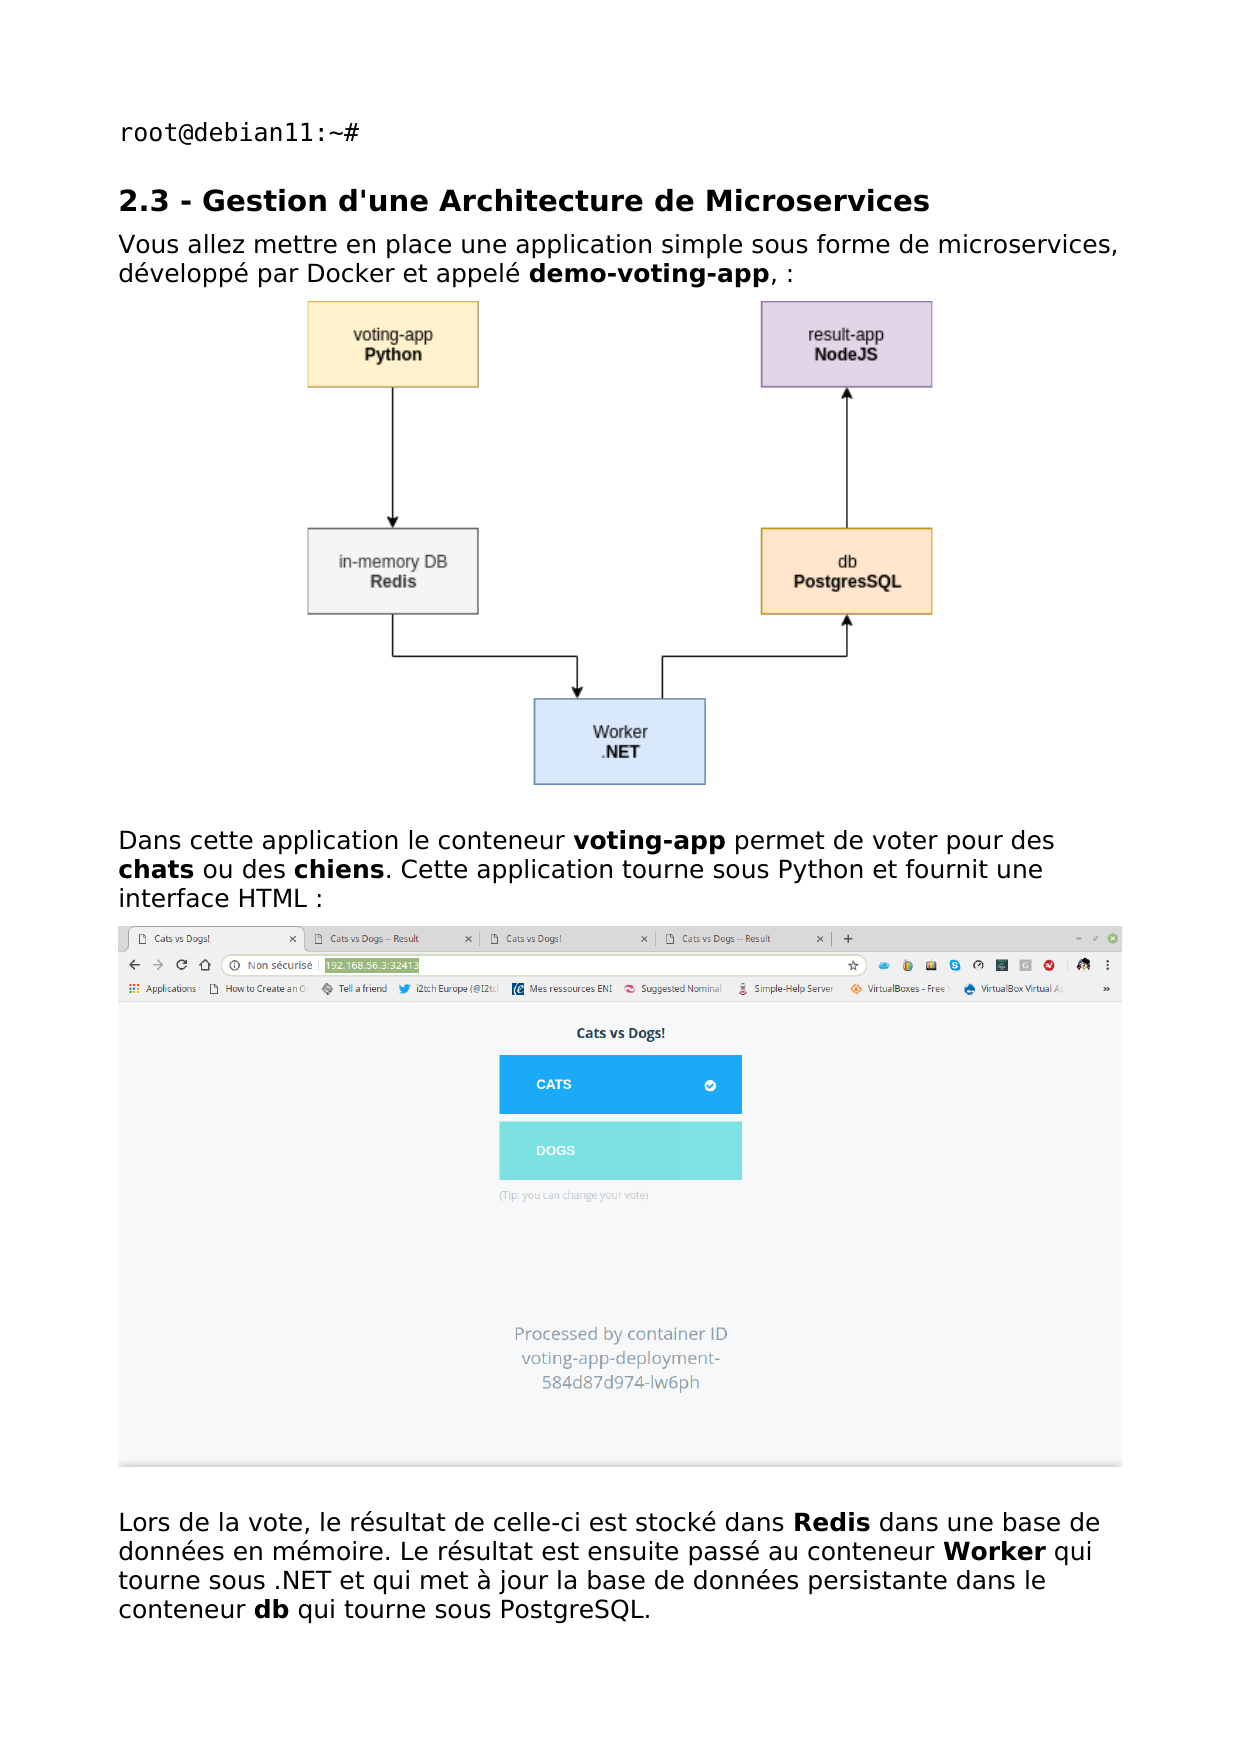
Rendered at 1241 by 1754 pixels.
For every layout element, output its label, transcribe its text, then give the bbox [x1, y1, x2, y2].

subtitle 2.3 - Gestion d'une Architecture de Microservices [118, 184, 1122, 218]
picture [118, 926, 1123, 1467]
picture [307, 301, 933, 785]
text Vous allez mettre en place une application simple sous forme de microservices, développé par Docker et appelé demo-voting-app, : [118, 231, 1122, 289]
text Dans cette application le conteneur voting-app permet de voter pour des chats ou des chiens. Cette application tourne sous Python et fournit une interface HTML : [118, 826, 1122, 914]
text Lors de la vote, le résultat de celle-ci est stocké dans Redis dans une base de données en mémoire. Le résultat est ensuite passé au conteneur Worker qui tourne sous .NET et qui met à jour la base de données persistante dans le conteneur db qui tourne sous PostgreSQL. [118, 1508, 1122, 1625]
text root@debian11:~# [118, 118, 1122, 147]
